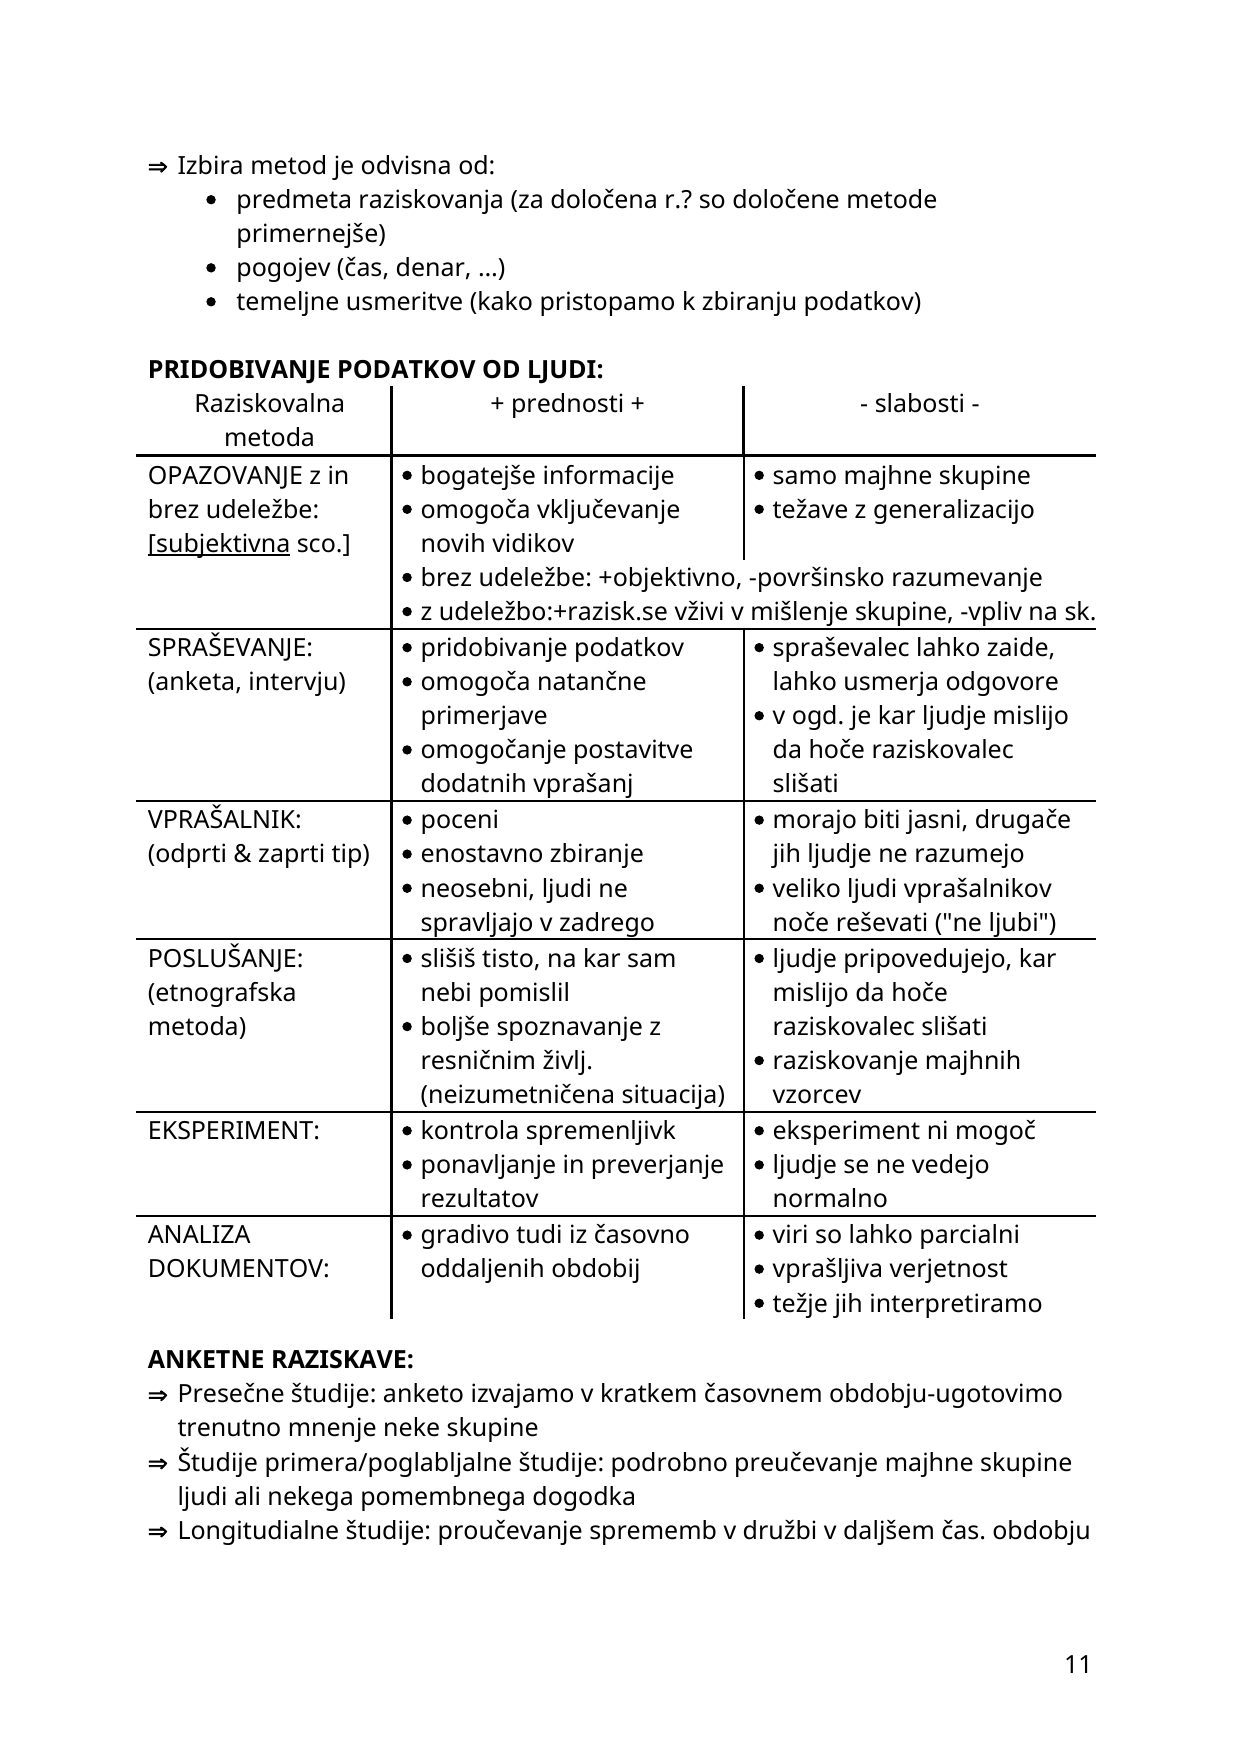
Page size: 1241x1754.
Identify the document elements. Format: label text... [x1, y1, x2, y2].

list Študije primera/poglabljalne študije: podrobno preučevanje majhne skupine ljudi ali nekega pomembnega dogodka [148, 1444, 1093, 1512]
table_cell OPAZOVANJE z in brez udeležbe: [subjektivna sco.] [136, 457, 390, 559]
list Presečne študije: anketo izvajamo v kratkem časovnem obdobju-ugotovimo trenutno mnenje neke skupine [148, 1376, 1093, 1444]
table_cell viri so lahko parcialni vprašljiva verjetnost težje jih interpretiramo [745, 1217, 1096, 1319]
table_cell [136, 560, 390, 628]
table_cell ljudje pripovedujejo, kar mislijo da hoče raziskovalec slišati raziskovanje majhnih vzorcev [745, 940, 1096, 1111]
text ANKETNE RAZISKAVE: [148, 1342, 1093, 1376]
list pogojev (čas, denar, …) [207, 250, 1093, 284]
table_cell poceni enostavno zbiranje neosebni, ljudi ne spravljajo v zadrego [393, 802, 743, 938]
table_cell SPRAŠEVANJE: (anketa, intervju) [136, 630, 390, 800]
table_cell kontrola spremenljivk ponavljanje in preverjanje rezultatov [393, 1113, 743, 1215]
table_header - slabosti - [745, 386, 1096, 454]
list Longitudialne študije: proučevanje sprememb v družbi v daljšem čas. obdobju [148, 1512, 1093, 1546]
table_cell brez udeležbe: +objektivno, -površinsko razumevanje z udeležbo:+razisk.se vživi v mišlenje skupine, -vpliv na sk. [393, 560, 1096, 628]
table_cell pridobivanje podatkov omogoča natančne primerjave omogočanje postavitve dodatnih vprašanj [393, 630, 743, 800]
table_cell EKSPERIMENT: [136, 1113, 390, 1215]
table_cell ANALIZA DOKUMENTOV: [136, 1217, 390, 1319]
list predmeta raziskovanja (za določena r.? so določene metode primernejše) [207, 182, 1093, 250]
table_cell samo majhne skupine težave z generalizacijo [745, 457, 1096, 559]
table_cell eksperiment ni mogoč ljudje se ne vedejo normalno [745, 1113, 1096, 1215]
table_cell morajo biti jasni, drugače jih ljudje ne razumejo veliko ljudi vprašalnikov noče reševati ("ne ljubi") [745, 802, 1096, 938]
list temeljne usmeritve (kako pristopamo k zbiranju podatkov) [207, 284, 1093, 318]
text PRIDOBIVANJE PODATKOV OD LJUDI: [148, 352, 1093, 386]
table_cell POSLUŠANJE: (etnografska metoda) [136, 940, 390, 1111]
table_header + prednosti + [393, 386, 742, 454]
table_cell VPRAŠALNIK: (odprti & zaprti tip) [136, 802, 390, 938]
table_cell bogatejše informacije omogoča vključevanje novih vidikov [393, 457, 743, 559]
table_cell slišiš tisto, na kar sam nebi pomislil boljše spoznavanje z resničnim življ. (neizumetničena situacija) [393, 940, 743, 1111]
table_header Raziskovalna metoda [136, 386, 390, 454]
table_cell gradivo tudi iz časovno oddaljenih obdobij [393, 1217, 743, 1319]
list Izbira metod je odvisna od: [148, 148, 1093, 182]
table_cell spraševalec lahko zaide, lahko usmerja odgovore v ogd. je kar ljudje mislijo da hoče raziskovalec slišati [745, 630, 1096, 800]
